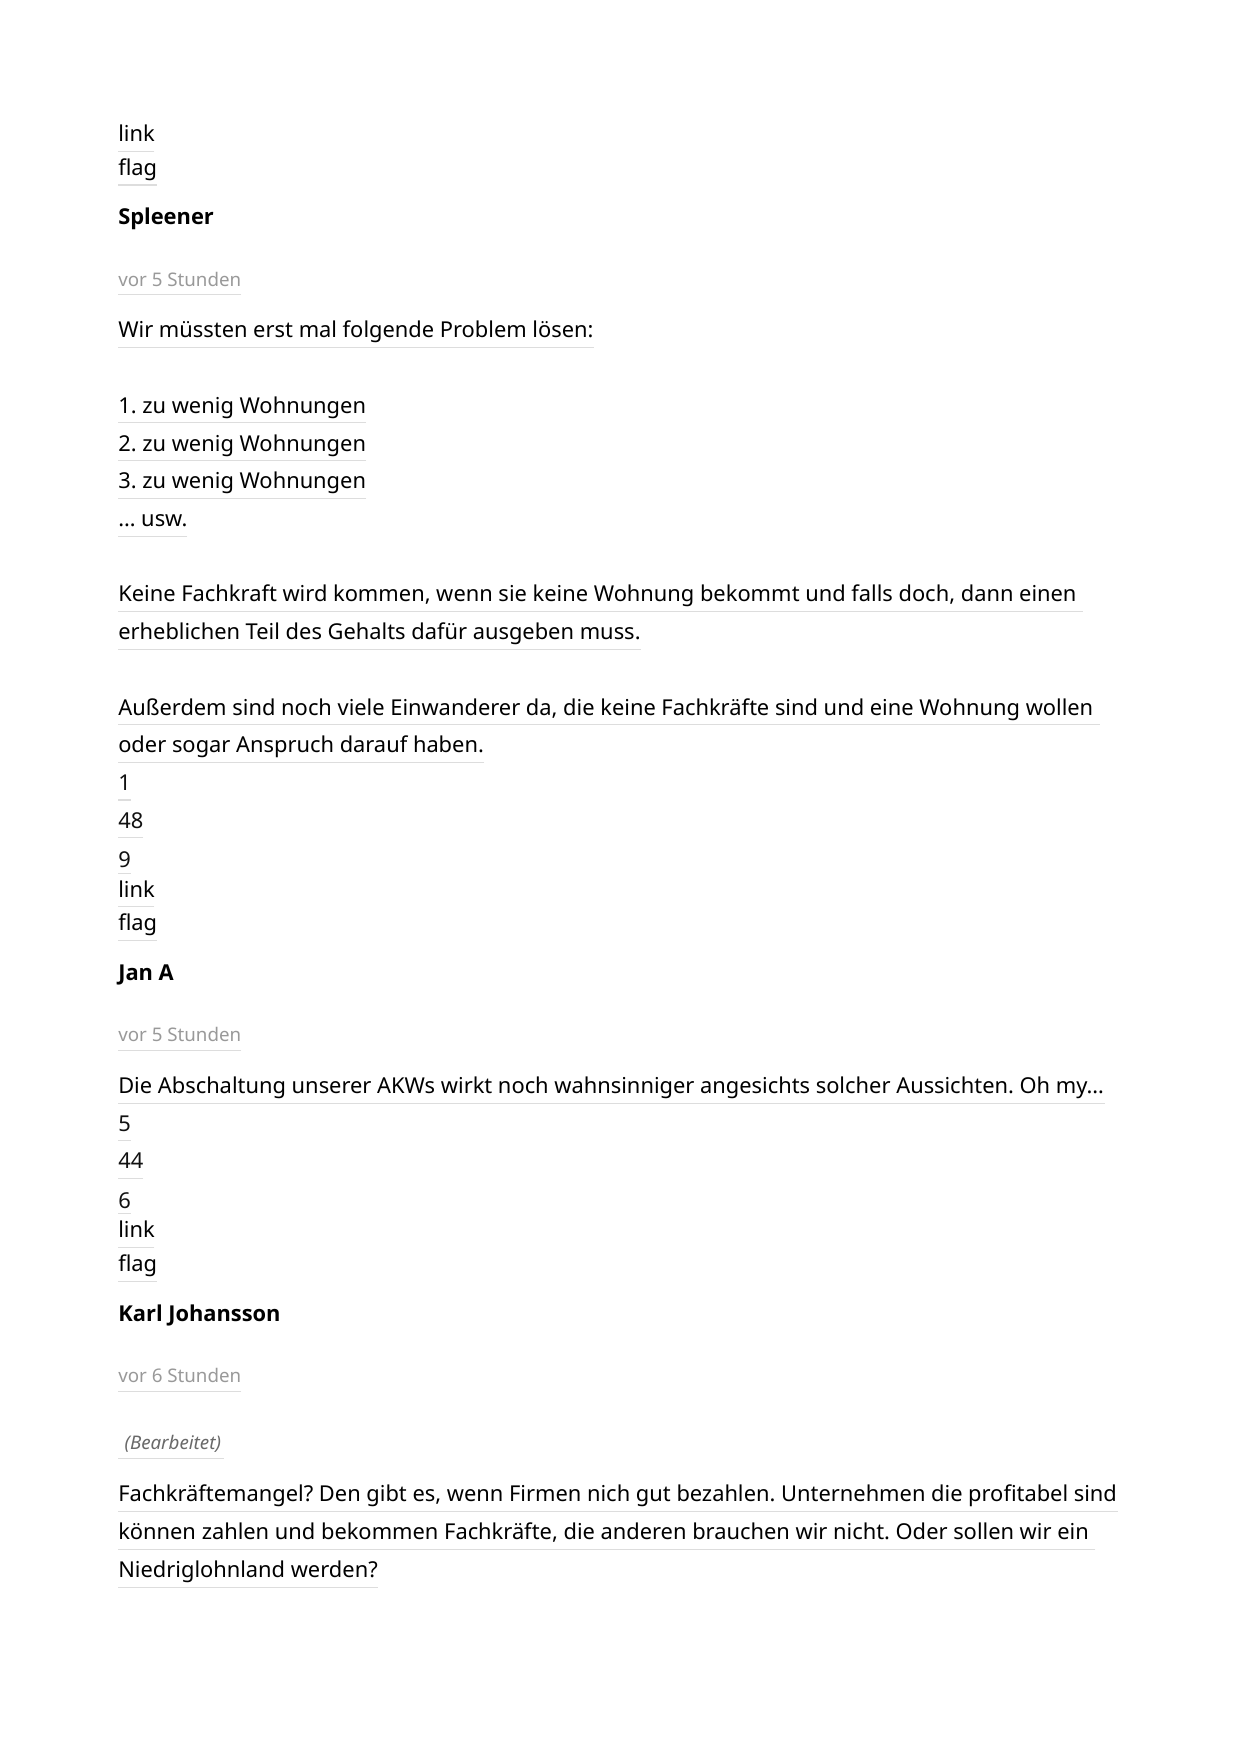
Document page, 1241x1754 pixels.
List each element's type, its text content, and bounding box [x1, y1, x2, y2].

text Die Abschaltung unserer AKWs wirkt noch wahnsinniger angesichts solcher Aussichten. Oh my… [118, 1070, 1122, 1104]
text 5 [118, 1108, 1122, 1141]
text 9 [118, 842, 1122, 874]
text flag [118, 1248, 1122, 1282]
text link [118, 874, 1122, 907]
text vor 5 Stunden [118, 266, 1117, 295]
text 48 [118, 804, 1122, 838]
text flag [118, 152, 1122, 186]
text 1 [118, 767, 1122, 801]
text 44 [118, 1145, 1122, 1179]
text Jan A [118, 957, 1122, 987]
text Spleener [118, 201, 1122, 231]
text (Bearbeitet) [118, 1426, 1122, 1459]
text link [118, 118, 1122, 152]
text vor 6 Stunden [118, 1362, 1117, 1392]
text vor 5 Stunden [118, 1021, 1117, 1051]
text Wir müssten erst mal folgende Problem lösen: 1. zu wenig Wohnungen 2. zu wenig Wohnungen 3. zu wenig Wohnungen … usw. Keine Fachkraft wird kommen, wenn sie keine Wohnung bekommt und falls doch, dann einen erheblichen Teil des Gehalts dafür ausgeben muss. Außerdem sind noch viele Einwanderer da, die keine Fachkräfte sind und eine Wohnung wollen oder sogar Anspruch darauf haben. [118, 314, 1122, 763]
text Fachkräftemangel? Den gibt es, wenn Firmen nich gut bezahlen. Unternehmen die profitabel sind können zahlen und bekommen Fachkräfte, die anderen brauchen wir nicht. Oder sollen wir ein Niedriglohnland werden? [118, 1478, 1122, 1625]
text link [118, 1214, 1122, 1248]
text 6 [118, 1183, 1122, 1214]
text Karl Johansson [118, 1297, 1122, 1327]
text flag [118, 907, 1122, 941]
